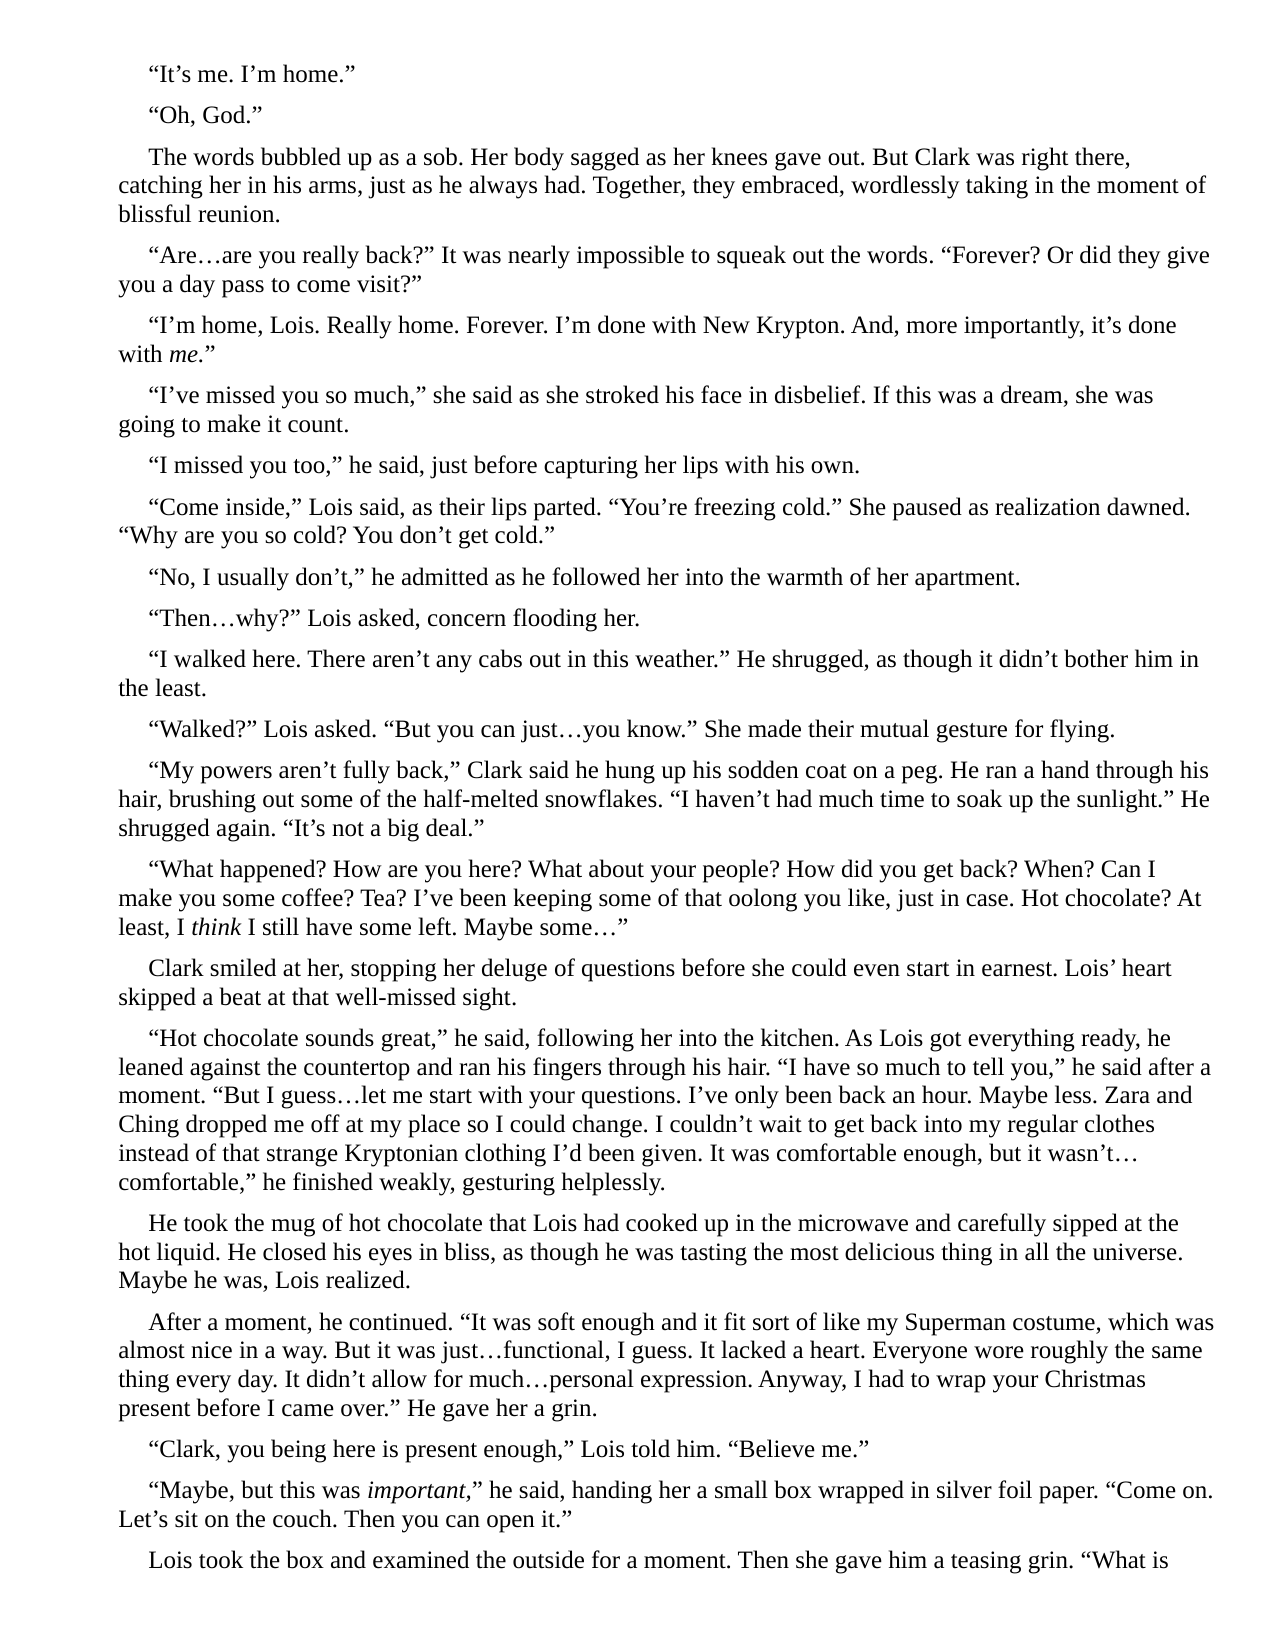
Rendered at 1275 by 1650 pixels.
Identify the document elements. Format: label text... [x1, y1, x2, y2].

text Lois took the box and examined the outside for a moment. Then she gave him a teasing grin. “What is [118, 1545, 1216, 1574]
text “Hot chocolate sounds great,” he said, following her into the kitchen. As Lois got everything ready, he leaned against the countertop and ran his fingers through his hair. “I have so much to tell you,” he said after a moment. “But I guess…let me start with your questions. I’ve only been back an hour. Maybe less. Zara and Ching dropped me off at my place so I could change. I couldn’t wait to get back into my regular clothes instead of that strange Kryptonian clothing I’d been given. It was comfortable enough, but it wasn’t…comfortable,” he finished weakly, gesturing helplessly. [118, 1023, 1216, 1195]
text “I’m home, Lois. Really home. Forever. I’m done with New Krypton. And, more importantly, it’s done with me.” [118, 310, 1216, 368]
text “Clark, you being here is present enough,” Lois told him. “Believe me.” [118, 1434, 1216, 1463]
text “It’s me. I’m home.” [118, 59, 1216, 88]
text “Then…why?” Lois asked, concern flooding her. [118, 603, 1216, 632]
text “No, I usually don’t,” he admitted as he followed her into the warmth of her apartment. [118, 562, 1216, 590]
text “Are…are you really back?” It was nearly impossible to squeak out the words. “Forever? Or did they give you a day pass to come visit?” [118, 240, 1216, 298]
text “Oh, God.” [118, 100, 1216, 129]
text “I’ve missed you so much,” she said as she stroked his face in disbelief. If this was a dream, she was going to make it count. [118, 380, 1216, 438]
text “My powers aren’t fully back,” Clark said he hung up his sodden coat on a peg. He ran a hand through his hair, brushing out some of the half-melted snowflakes. “I haven’t had much time to soak up the sunlight.” He shrugged again. “It’s not a big deal.” [118, 755, 1216, 842]
text He took the mug of hot chocolate that Lois had cooked up in the microwave and carefully sipped at the hot liquid. He closed his eyes in bliss, as though he was tasting the most delicious thing in all the universe. Maybe he was, Lois realized. [118, 1208, 1216, 1294]
text “Come inside,” Lois said, as their lips parted. “You’re freezing cold.” She paused as realization dawned. “Why are you so cold? You don’t get cold.” [118, 492, 1216, 549]
text After a moment, he continued. “It was soft enough and it fit sort of like my Superman costume, which was almost nice in a way. But it was just…functional, I guess. It lacked a heart. Everyone wore roughly the same thing every day. It didn’t allow for much…personal expression. Anyway, I had to wrap your Christmas present before I came over.” He gave her a grin. [118, 1307, 1216, 1422]
text The words bubbled up as a sob. Her body sagged as her knees gave out. But Clark was right there, catching her in his arms, just as he always had. Together, they embraced, wordlessly taking in the moment of blissful reunion. [118, 142, 1216, 228]
text “I missed you too,” he said, just before capturing her lips with his own. [118, 450, 1216, 479]
text “Walked?” Lois asked. “But you can just…you know.” She made their mutual gesture for flying. [118, 714, 1216, 743]
text “Maybe, but this was important,” he said, handing her a small box wrapped in silver foil paper. “Come on. Let’s sit on the couch. Then you can open it.” [118, 1475, 1216, 1533]
text Clark smiled at her, stopping her deluge of questions before she could even start in earnest. Lois’ heart skipped a beat at that well-missed sight. [118, 953, 1216, 1010]
text “What happened? How are you here? What about your people? How did you get back? When? Can I make you some coffee? Tea? I’ve been keeping some of that oolong you like, just in case. Hot chocolate? At least, I think I still have some left. Maybe some…” [118, 854, 1216, 940]
text “I walked here. There aren’t any cabs out in this weather.” He shrugged, as though it didn’t bother him in the least. [118, 644, 1216, 702]
